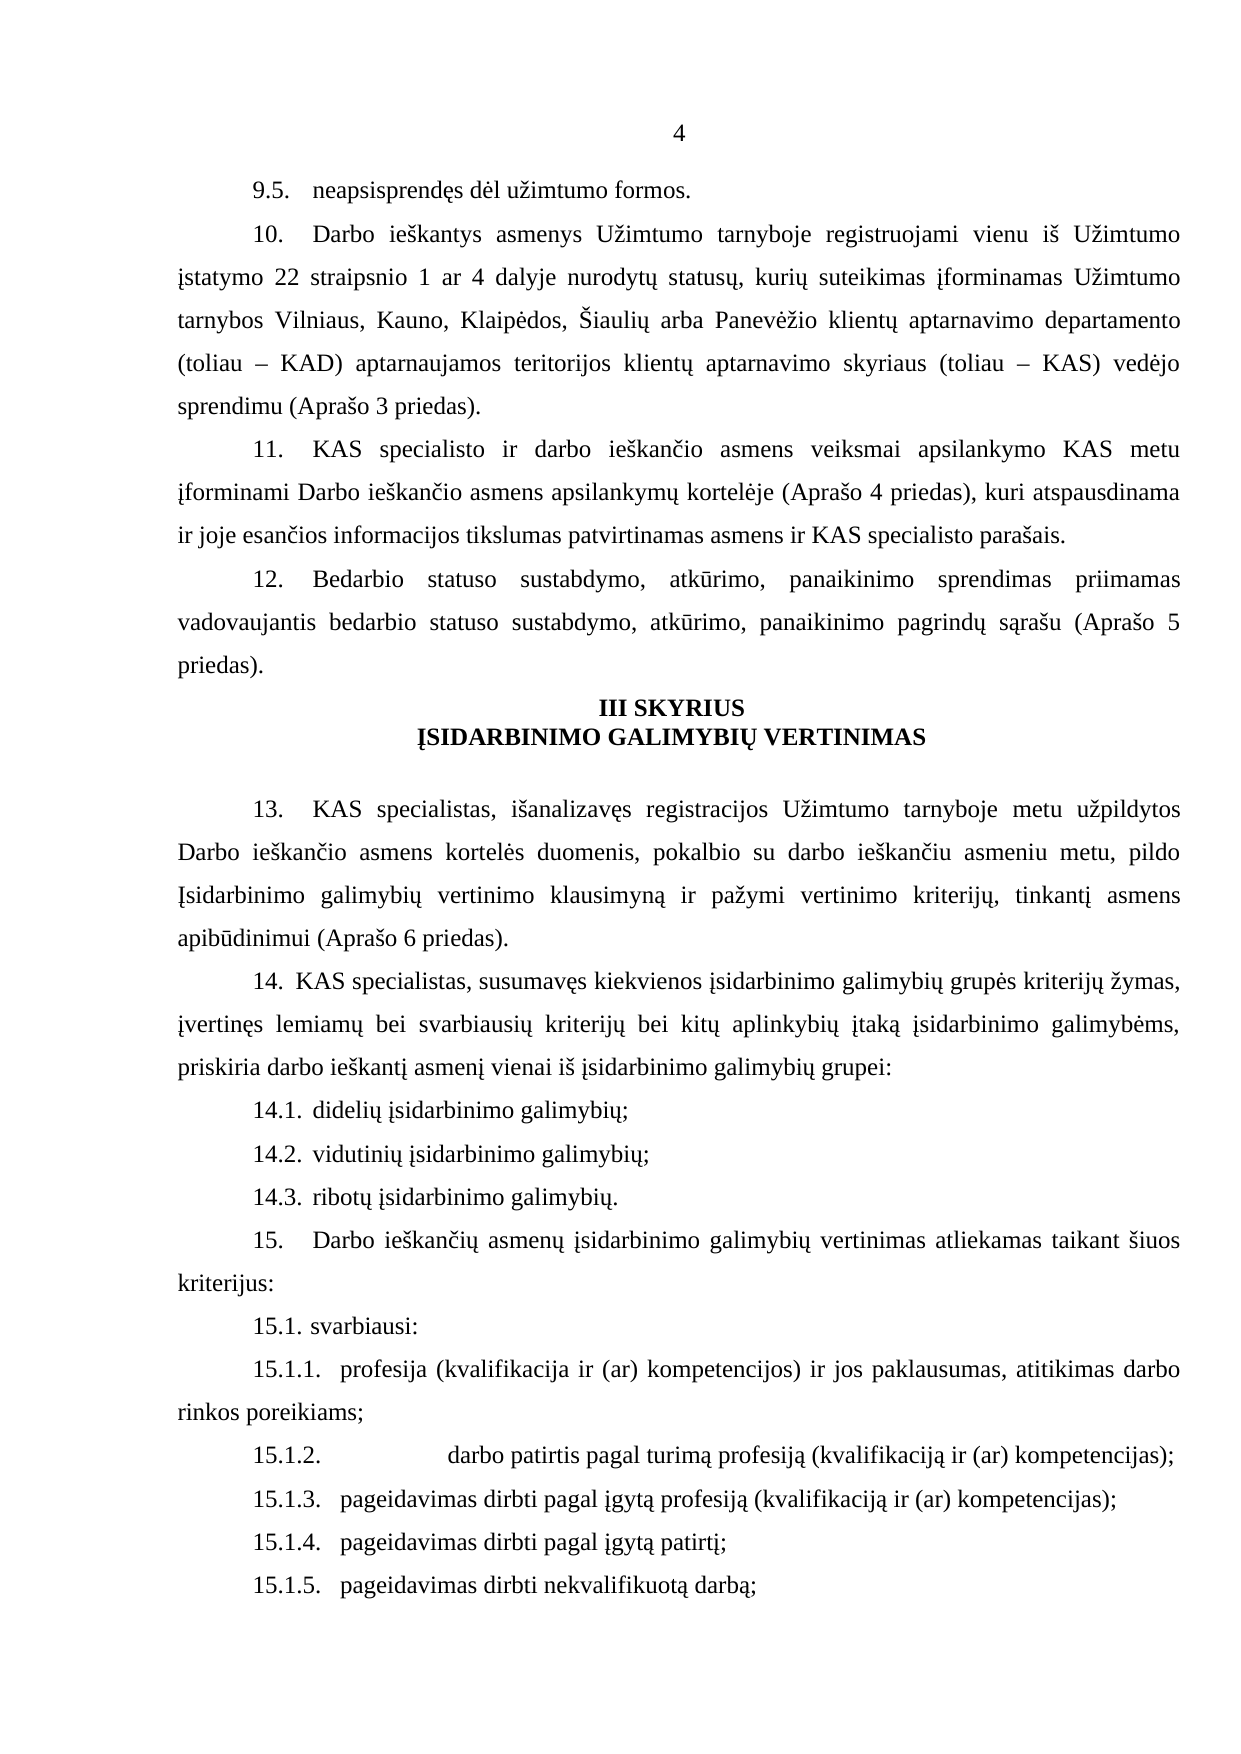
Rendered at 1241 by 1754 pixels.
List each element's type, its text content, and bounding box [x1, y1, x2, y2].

text 11. KAS specialisto ir darbo ieškančio asmens veiksmai apsilankymo KAS metu įforminami Darbo ieškančio asmens apsilankymų kortelėje (Aprašo 4 priedas), kuri atspausdinama ir joje esančios informacijos tikslumas patvirtinamas asmens ir KAS specialisto parašais. [177, 434, 1181, 549]
text III SKYRIUS [162, 693, 1181, 722]
text 13. KAS specialistas, išanalizavęs registracijos Užimtumo tarnyboje metu užpildytos Darbo ieškančio asmens kortelės duomenis, pokalbio su darbo ieškančiu asmeniu metu, pildo Įsidarbinimo galimybių vertinimo klausimyną ir pažymi vertinimo kriterijų, tinkantį asmens apibūdinimui (Aprašo 6 priedas). [177, 794, 1181, 952]
text 15.1.3. pageidavimas dirbti pagal įgytą profesiją (kvalifikaciją ir (ar) kompetencijas); [177, 1484, 1181, 1512]
text 14.1. didelių įsidarbinimo galimybių; [177, 1096, 1181, 1124]
text 15.1.5. pageidavimas dirbti nekvalifikuotą darbą; [177, 1570, 1181, 1599]
text 10. Darbo ieškantys asmenys Užimtumo tarnyboje registruojami vienu iš Užimtumo įstatymo 22 straipsnio 1 ar 4 dalyje nurodytų statusų, kurių suteikimas įforminamas Užimtumo tarnybos Vilniaus, Kauno, Klaipėdos, Šiaulių arba Panevėžio klientų aptarnavimo departamento (toliau – KAD) aptarnaujamos teritorijos klientų aptarnavimo skyriaus (toliau – KAS) vedėjo sprendimu (Aprašo 3 priedas). [177, 219, 1181, 420]
text 12. Bedarbio statuso sustabdymo, atkūrimo, panaikinimo sprendimas priimamas vadovaujantis bedarbio statuso sustabdymo, atkūrimo, panaikinimo pagrindų sąrašu (Aprašo 5 priedas). [177, 564, 1181, 679]
text 15.1.2. darbo patirtis pagal turimą profesiją (kvalifikaciją ir (ar) kompetencijas); [177, 1441, 1181, 1469]
text 15.1.1. profesija (kvalifikacija ir (ar) kompetencijos) ir jos paklausumas, atitikimas darbo rinkos poreikiams; [177, 1354, 1181, 1426]
text 15.1. svarbiausi: [177, 1311, 1181, 1340]
text 14.2. vidutinių įsidarbinimo galimybių; [177, 1139, 1181, 1167]
text ĮSIDARBINIMO GALIMYBIŲ VERTINIMAS [162, 722, 1181, 751]
text 15.1.4. pageidavimas dirbti pagal įgytą patirtį; [177, 1527, 1181, 1556]
text 14. KAS specialistas, susumavęs kiekvienos įsidarbinimo galimybių grupės kriterijų žymas, įvertinęs lemiamų bei svarbiausių kriterijų bei kitų aplinkybių įtaką įsidarbinimo galimybėms, priskiria darbo ieškantį asmenį vienai iš įsidarbinimo galimybių grupei: [177, 966, 1181, 1081]
text 9.5. neapsisprendęs dėl užimtumo formos. [177, 176, 1181, 204]
text 14.3. ribotų įsidarbinimo galimybių. [177, 1182, 1181, 1211]
text 15. Darbo ieškančių asmenų įsidarbinimo galimybių vertinimas atliekamas taikant šiuos kriterijus: [177, 1225, 1181, 1297]
